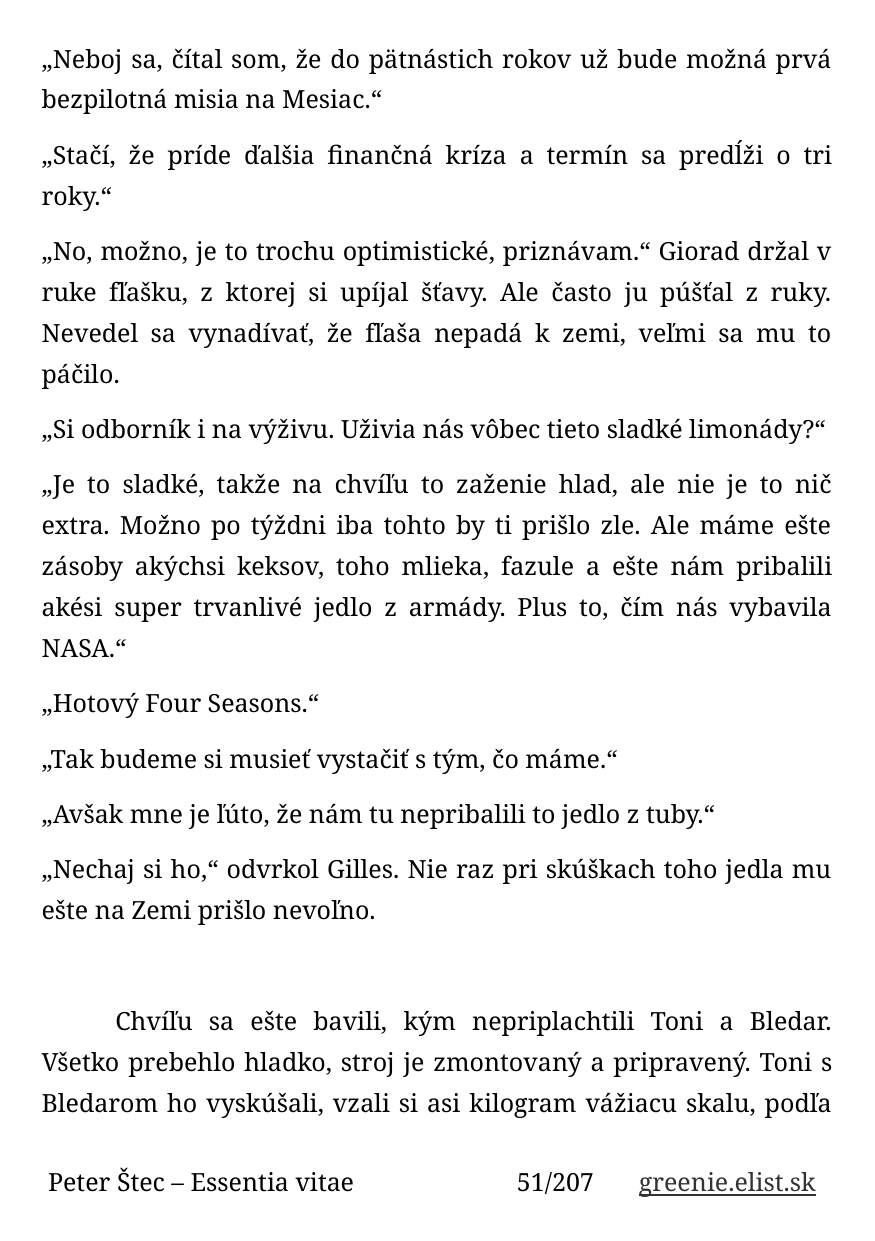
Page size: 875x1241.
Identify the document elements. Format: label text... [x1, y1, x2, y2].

text „Avšak mne je ľúto, že nám tu nepribalili to jedlo z tuby.“ [41, 797, 833, 831]
text „Neboj sa, čítal som, že do pätnástich rokov už bude možná prvá bezpilotná misia na Mesiac.“ [41, 41, 833, 116]
text „Hotový Four Seasons.“ [41, 686, 833, 720]
text „Si odborník i na výživu. Uživia nás vôbec tieto sladké limonády?“ [41, 412, 833, 446]
text „Nechaj si ho,“ odvrkol Gilles. Nie raz pri skúškach toho jedla mu ešte na Zemi prišlo nevoľno. [41, 852, 833, 927]
text „Tak budeme si musieť vystačiť s tým, čo máme.“ [41, 741, 833, 775]
text „Je to sladké, takže na chvíľu to zaženie hlad, ale nie je to nič extra. Možno po týždni iba tohto by ti prišlo zle. Ale máme ešte zásoby akýchsi keksov, toho mlieka, fazule a ešte nám pribalili akési super trvanlivé jedlo z armády. Plus to, čím nás vybavila NASA.“ [41, 467, 833, 664]
text „No, možno, je to trochu optimistické, priznávam.“ Giorad držal v ruke fľašku, z ktorej si upíjal šťavy. Ale často ju púšťal z ruky. Nevedel sa vynadívať, že fľaša nepadá k zemi, veľmi sa mu to páčilo. [41, 234, 833, 390]
text „Stačí, že príde ďalšia finančná kríza a termín sa predĺži o tri roky.“ [41, 138, 833, 212]
text Chvíľu sa ešte bavili, kým nepriplachtili Toni a Bledar. Všetko prebehlo hladko, stroj je zmontovaný a pripravený. Toni s Bledarom ho vyskúšali, vzali si asi kilogram vážiacu skalu, podľa [41, 1004, 833, 1119]
